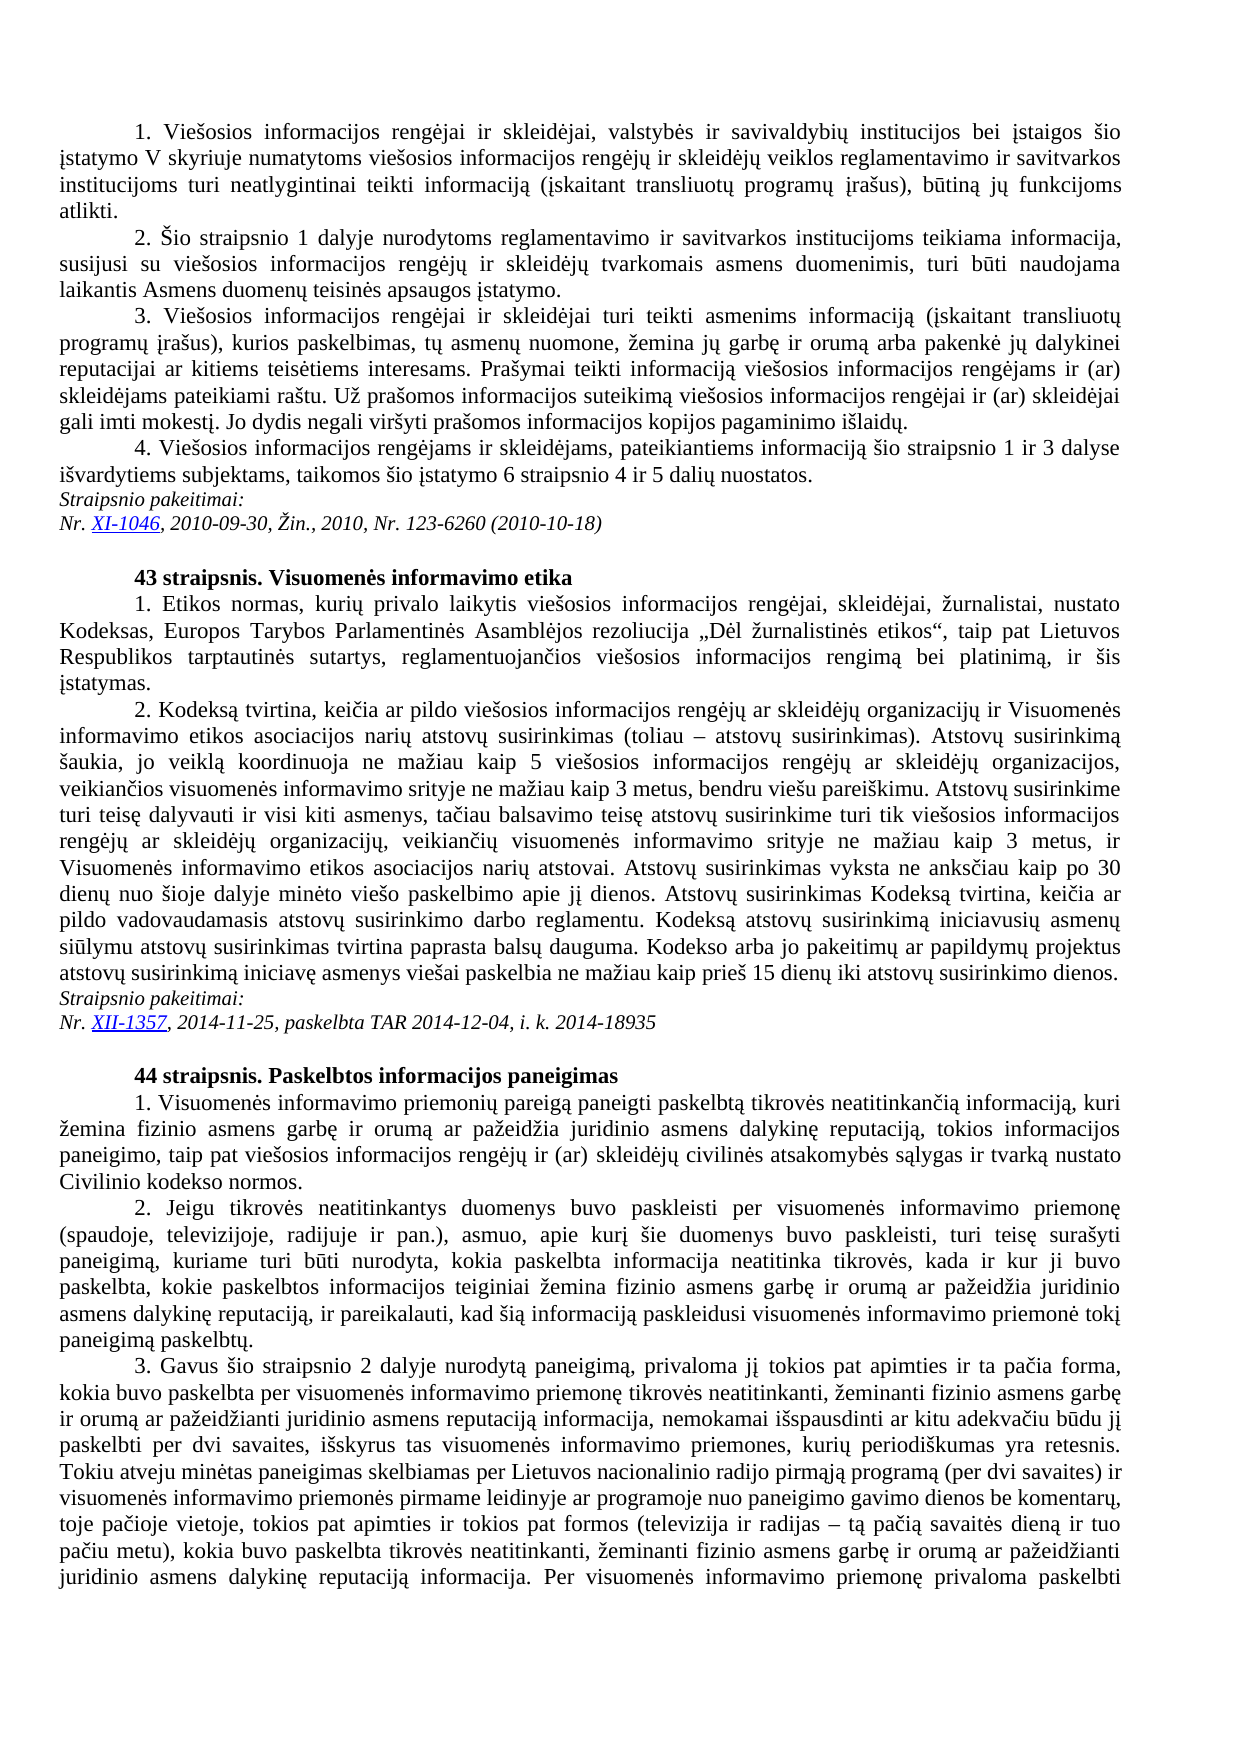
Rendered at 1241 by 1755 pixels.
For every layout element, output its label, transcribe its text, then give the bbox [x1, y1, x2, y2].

text 1. Viešosios informacijos rengėjai ir skleidėjai, valstybės ir savivaldybių institucijos bei įstaigos šio įstatymo V skyriuje numatytoms viešosios informacijos rengėjų ir skleidėjų veiklos reglamentavimo ir savitvarkos institucijoms turi neatlygintinai teikti informaciją (įskaitant transliuotų programų įrašus), būtiną jų funkcijoms atlikti. [59, 118, 1122, 223]
text Straipsnio pakeitimai: [59, 487, 1122, 511]
text 2. Šio straipsnio 1 dalyje nurodytoms reglamentavimo ir savitvarkos institucijoms teikiama informacija, susijusi su viešosios informacijos rengėjų ir skleidėjų tvarkomais asmens duomenimis, turi būti naudojama laikantis Asmens duomenų teisinės apsaugos įstatymo. [59, 223, 1122, 303]
text 3. Viešosios informacijos rengėjai ir skleidėjai turi teikti asmenims informaciją (įskaitant transliuotų programų įrašus), kurios paskelbimas, tų asmenų nuomone, žemina jų garbę ir orumą arba pakenkė jų dalykinei reputacijai ar kitiems teisėtiems interesams. Prašymai teikti informaciją viešosios informacijos rengėjams ir (ar) skleidėjams pateikiami raštu. Už prašomos informacijos suteikimą viešosios informacijos rengėjai ir (ar) skleidėjai gali imti mokestį. Jo dydis negali viršyti prašomos informacijos kopijos pagaminimo išlaidų. [59, 303, 1122, 434]
text 1. Visuomenės informavimo priemonių pareigą paneigti paskelbtą tikrovės neatitinkančią informaciją, kuri žemina fizinio asmens garbę ir orumą ar pažeidžia juridinio asmens dalykinę reputaciją, tokios informacijos paneigimo, taip pat viešosios informacijos rengėjų ir (ar) skleidėjų civilinės atsakomybės sąlygas ir tvarką nustato Civilinio kodekso normos. [59, 1089, 1122, 1194]
text 4. Viešosios informacijos rengėjams ir skleidėjams, pateikiantiems informaciją šio straipsnio 1 ir 3 dalyse išvardytiems subjektams, taikomos šio įstatymo 6 straipsnio 4 ir 5 dalių nuostatos. [59, 434, 1122, 487]
text 43 straipsnis. Visuomenės informavimo etika [59, 564, 1122, 590]
text Straipsnio pakeitimai: [59, 986, 1122, 1010]
text 3. Gavus šio straipsnio 2 dalyje nurodytą paneigimą, privaloma jį tokios pat apimties ir ta pačia forma, kokia buvo paskelbta per visuomenės informavimo priemonę tikrovės neatitinkanti, žeminanti fizinio asmens garbę ir orumą ar pažeidžianti juridinio asmens reputaciją informacija, nemokamai išspausdinti ar kitu adekvačiu būdu jį paskelbti per dvi savaites, išskyrus tas visuomenės informavimo priemones, kurių periodiškumas yra retesnis. Tokiu atveju minėtas paneigimas skelbiamas per Lietuvos nacionalinio radijo pirmąją programą (per dvi savaites) ir visuomenės informavimo priemonės pirmame leidinyje ar programoje nuo paneigimo gavimo dienos be komentarų, toje pačioje vietoje, tokios pat apimties ir tokios pat formos (televizija ir radijas – tą pačią savaitės dieną ir tuo pačiu metu), kokia buvo paskelbta tikrovės neatitinkanti, žeminanti fizinio asmens garbę ir orumą ar pažeidžianti juridinio asmens dalykinę reputaciją informacija. Per visuomenės informavimo priemonę privaloma paskelbti [59, 1352, 1122, 1589]
text 1. Etikos normas, kurių privalo laikytis viešosios informacijos rengėjai, skleidėjai, žurnalistai, nustato Kodeksas, Europos Tarybos Parlamentinės Asamblėjos rezoliucija „Dėl žurnalistinės etikos“, taip pat Lietuvos Respublikos tarptautinės sutartys, reglamentuojančios viešosios informacijos rengimą bei platinimą, ir šis įstatymas. [59, 590, 1122, 696]
text 2. Jeigu tikrovės neatitinkantys duomenys buvo paskleisti per visuomenės informavimo priemonę (spaudoje, televizijoje, radijuje ir pan.), asmuo, apie kurį šie duomenys buvo paskleisti, turi teisę surašyti paneigimą, kuriame turi būti nurodyta, kokia paskelbta informacija neatitinka tikrovės, kada ir kur ji buvo paskelbta, kokie paskelbtos informacijos teiginiai žemina fizinio asmens garbę ir orumą ar pažeidžia juridinio asmens dalykinę reputaciją, ir pareikalauti, kad šią informaciją paskleidusi visuomenės informavimo priemonė tokį paneigimą paskelbtų. [59, 1194, 1122, 1352]
text 2. Kodeksą tvirtina, keičia ar pildo viešosios informacijos rengėjų ar skleidėjų organizacijų ir Visuomenės informavimo etikos asociacijos narių atstovų susirinkimas (toliau – atstovų susirinkimas). Atstovų susirinkimą šaukia, jo veiklą koordinuoja ne mažiau kaip 5 viešosios informacijos rengėjų ar skleidėjų organizacijos, veikiančios visuomenės informavimo srityje ne mažiau kaip 3 metus, bendru viešu pareiškimu. Atstovų susirinkime turi teisę dalyvauti ir visi kiti asmenys, tačiau balsavimo teisę atstovų susirinkime turi tik viešosios informacijos rengėjų ar skleidėjų organizacijų, veikiančių visuomenės informavimo srityje ne mažiau kaip 3 metus, ir Visuomenės informavimo etikos asociacijos narių atstovai. Atstovų susirinkimas vyksta ne anksčiau kaip po 30 dienų nuo šioje dalyje minėto viešo paskelbimo apie jį dienos. Atstovų susirinkimas Kodeksą tvirtina, keičia ar pildo vadovaudamasis atstovų susirinkimo darbo reglamentu. Kodeksą atstovų susirinkimą iniciavusių asmenų siūlymu atstovų susirinkimas tvirtina paprasta balsų dauguma. Kodekso arba jo pakeitimų ar papildymų projektus atstovų susirinkimą iniciavę asmenys viešai paskelbia ne mažiau kaip prieš 15 dienų iki atstovų susirinkimo dienos. [59, 696, 1122, 986]
text Nr. XII-1357, 2014-11-25, paskelbta TAR 2014-12-04, i. k. 2014-18935 [59, 1010, 1122, 1034]
text Nr. XI-1046, 2010-09-30, Žin., 2010, Nr. 123-6260 (2010-10-18) [59, 511, 1122, 535]
text 44 straipsnis. Paskelbtos informacijos paneigimas [59, 1062, 1122, 1089]
